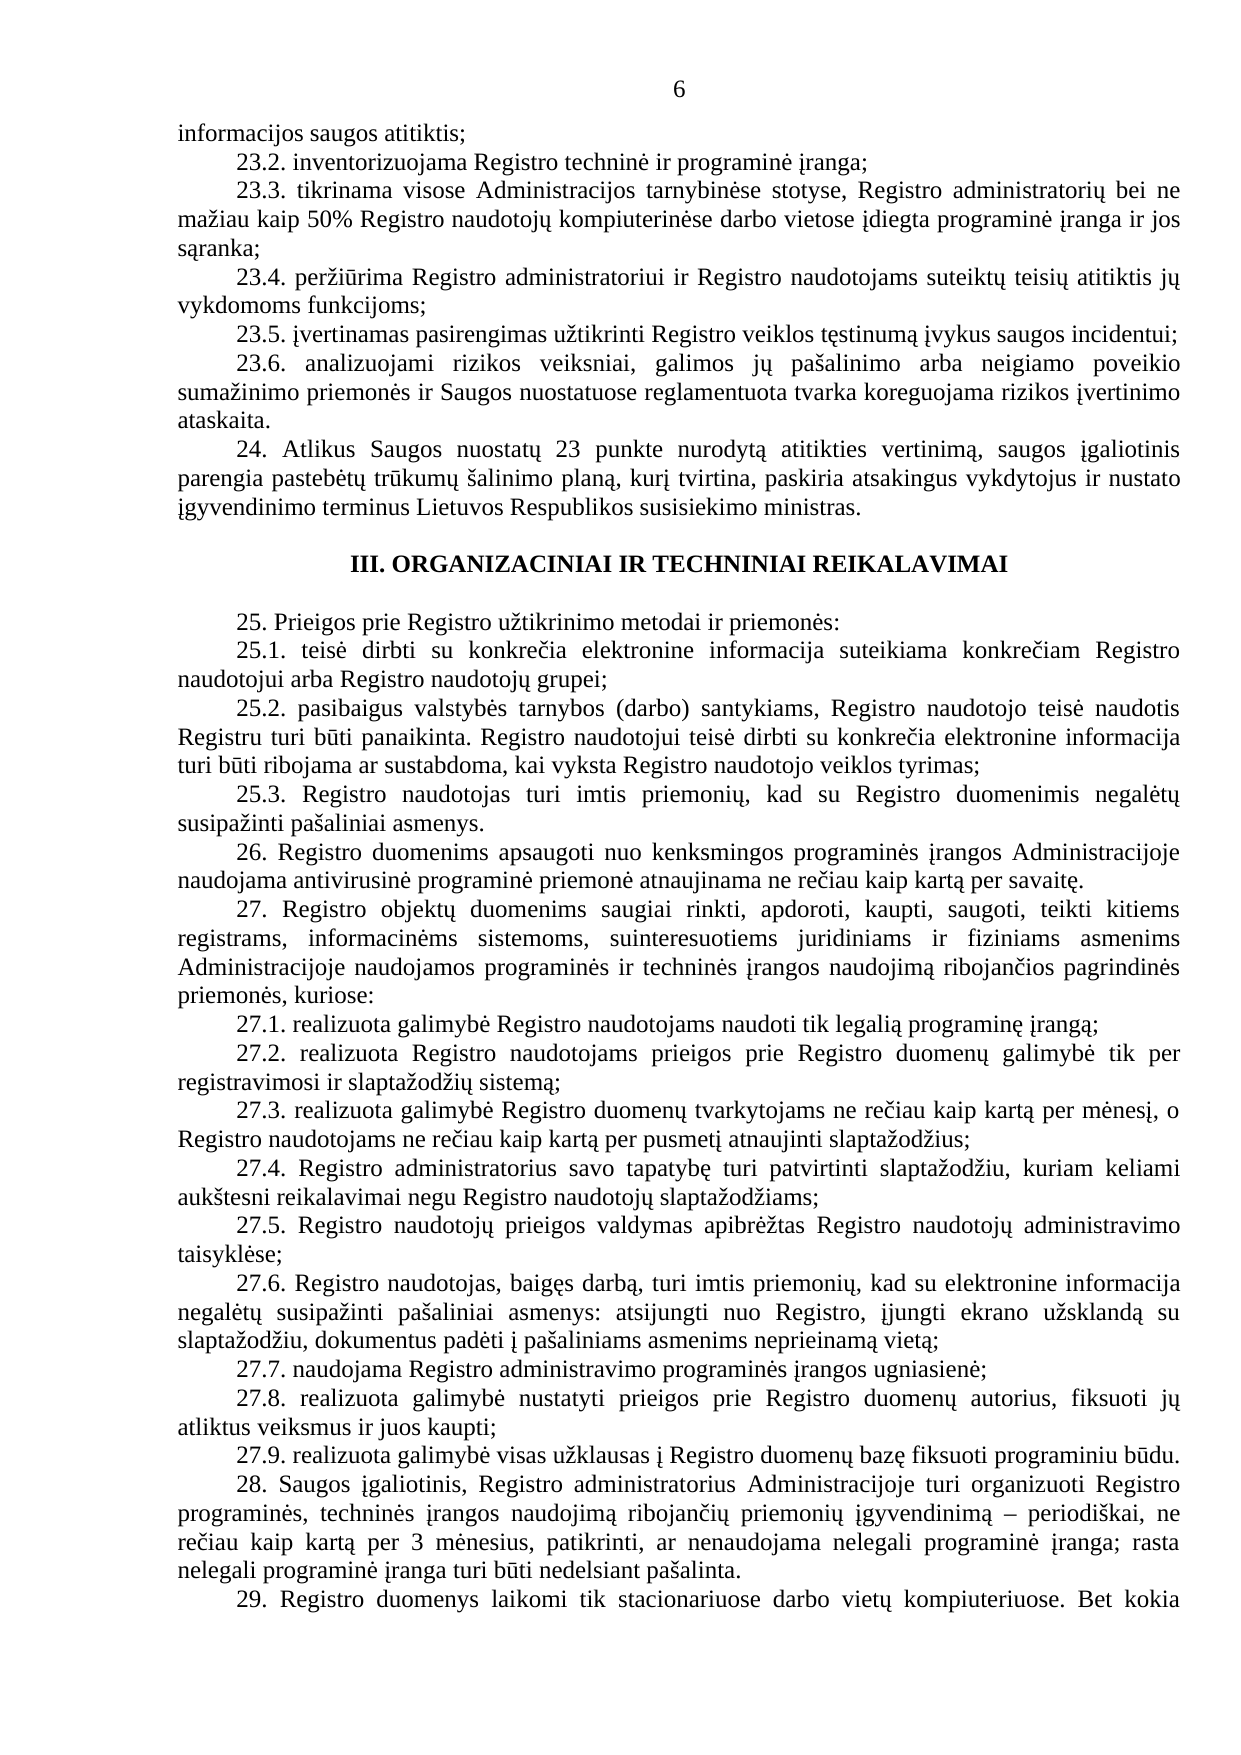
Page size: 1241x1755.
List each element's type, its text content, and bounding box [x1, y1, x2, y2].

text 27.5. Registro naudotojų prieigos valdymas apibrėžtas Registro naudotojų administravimo taisyklėse; [177, 1211, 1181, 1268]
text 23.5. įvertinamas pasirengimas užtikrinti Registro veiklos tęstinumą įvykus saugos incidentui; [177, 319, 1181, 348]
text 24. Atlikus Saugos nuostatų 23 punkte nurodytą atitikties vertinimą, saugos įgaliotinis parengia pastebėtų trūkumų šalinimo planą, kurį tvirtina, paskiria atsakingus vykdytojus ir nustato įgyvendinimo terminus Lietuvos Respublikos susisiekimo ministras. [177, 434, 1181, 521]
text 23.4. peržiūrima Registro administratoriui ir Registro naudotojams suteiktų teisių atitiktis jų vykdomoms funkcijoms; [177, 262, 1181, 319]
text III. ORGANIZACINIAI IR TECHNINIAI REIKALAVIMAI [177, 549, 1181, 578]
text 27.9. realizuota galimybė visas užklausas į Registro duomenų bazę fiksuoti programiniu būdu. [177, 1441, 1181, 1469]
text 27.4. Registro administratorius savo tapatybę turi patvirtinti slaptažodžiu, kuriam keliami aukštesni reikalavimai negu Registro naudotojų slaptažodžiams; [177, 1153, 1181, 1211]
text 27.6. Registro naudotojas, baigęs darbą, turi imtis priemonių, kad su elektronine informacija negalėtų susipažinti pašaliniai asmenys: atsijungti nuo Registro, įjungti ekrano užsklandą su slaptažodžiu, dokumentus padėti į pašaliniams asmenims neprieinamą vietą; [177, 1268, 1181, 1354]
text 23.3. tikrinama visose Administracijos tarnybinėse stotyse, Registro administratorių bei ne mažiau kaip 50% Registro naudotojų kompiuterinėse darbo vietose įdiegta programinė įranga ir jos sąranka; [177, 176, 1181, 262]
text 25. Prieigos prie Registro užtikrinimo metodai ir priemonės: [177, 607, 1181, 636]
text 27.7. naudojama Registro administravimo programinės įrangos ugniasienė; [177, 1354, 1181, 1383]
text 28. Saugos įgaliotinis, Registro administratorius Administracijoje turi organizuoti Registro programinės, techninės įrangos naudojimą ribojančių priemonių įgyvendinimą – periodiškai, ne rečiau kaip kartą per 3 mėnesius, patikrinti, ar nenaudojama nelegali programinė įranga; rasta nelegali programinė įranga turi būti nedelsiant pašalinta. [177, 1469, 1181, 1584]
text 27.3. realizuota galimybė Registro duomenų tvarkytojams ne rečiau kaip kartą per mėnesį, o Registro naudotojams ne rečiau kaip kartą per pusmetį atnaujinti slaptažodžius; [177, 1096, 1181, 1153]
text 29. Registro duomenys laikomi tik stacionariuose darbo vietų kompiuteriuose. Bet kokia [177, 1584, 1181, 1613]
text 27.8. realizuota galimybė nustatyti prieigos prie Registro duomenų autorius, fiksuoti jų atliktus veiksmus ir juos kaupti; [177, 1383, 1181, 1441]
text 25.1. teisė dirbti su konkrečia elektronine informacija suteikiama konkrečiam Registro naudotojui arba Registro naudotojų grupei; [177, 636, 1181, 693]
text 27.1. realizuota galimybė Registro naudotojams naudoti tik legalią programinę įrangą; [177, 1009, 1181, 1038]
text 25.3. Registro naudotojas turi imtis priemonių, kad su Registro duomenimis negalėtų susipažinti pašaliniai asmenys. [177, 779, 1181, 837]
text 25.2. pasibaigus valstybės tarnybos (darbo) santykiams, Registro naudotojo teisė naudotis Registru turi būti panaikinta. Registro naudotojui teisė dirbti su konkrečia elektronine informacija turi būti ribojama ar sustabdoma, kai vyksta Registro naudotojo veiklos tyrimas; [177, 693, 1181, 779]
text 27. Registro objektų duomenims saugiai rinkti, apdoroti, kaupti, saugoti, teikti kitiems registrams, informacinėms sistemoms, suinteresuotiems juridiniams ir fiziniams asmenims Administracijoje naudojamos programinės ir techninės įrangos naudojimą ribojančios pagrindinės priemonės, kuriose: [177, 894, 1181, 1009]
text 27.2. realizuota Registro naudotojams prieigos prie Registro duomenų galimybė tik per registravimosi ir slaptažodžių sistemą; [177, 1038, 1181, 1096]
text 23.6. analizuojami rizikos veiksniai, galimos jų pašalinimo arba neigiamo poveikio sumažinimo priemonės ir Saugos nuostatuose reglamentuota tvarka koreguojama rizikos įvertinimo ataskaita. [177, 348, 1181, 434]
text 23.2. inventorizuojama Registro techninė ir programinė įranga; [177, 147, 1181, 176]
text 26. Registro duomenims apsaugoti nuo kenksmingos programinės įrangos Administracijoje naudojama antivirusinė programinė priemonė atnaujinama ne rečiau kaip kartą per savaitę. [177, 837, 1181, 894]
text informacijos saugos atitiktis; [177, 118, 1181, 147]
